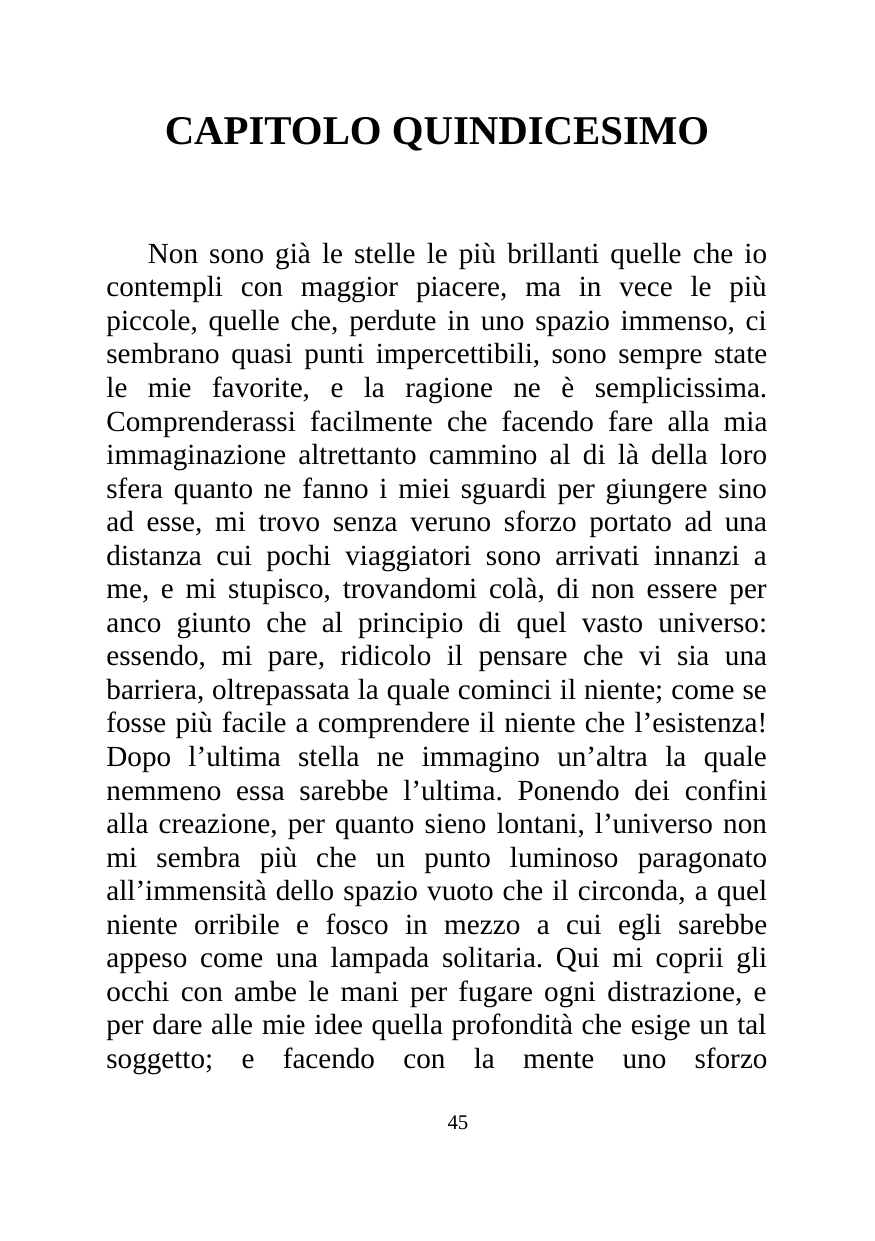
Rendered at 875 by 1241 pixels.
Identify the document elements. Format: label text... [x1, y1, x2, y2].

subtitle CAPITOLO QUINDICESIMO [106, 106, 768, 153]
text Non sono già le stelle le più brillanti quelle che io contempli con maggior piacere, ma in vece le più piccole, quelle che, perdute in uno spazio immenso, ci sembrano quasi punti impercettibili, sono sempre state le mie favorite, e la ragione ne è semplicissima. Comprenderassi facilmente che facendo fare alla mia immaginazione altrettanto cammino al di là della loro sfera quanto ne fanno i miei sguardi per giungere sino ad esse, mi trovo senza veruno sforzo portato ad una distanza cui pochi viaggiatori sono arrivati innanzi a me, e mi stupisco, trovandomi colà, di non essere per anco giunto che al principio di quel vasto universo: essendo, mi pare, ridicolo il pensare che vi sia una barriera, oltrepassata la quale cominci il niente; come se fosse più facile a comprendere il niente che l’esistenza! Dopo l’ultima stella ne immagino un’altra la quale nemmeno essa sarebbe l’ultima. Ponendo dei confini alla creazione, per quanto sieno lontani, l’universo non mi sembra più che un punto luminoso paragonato all’immensità dello spazio vuoto che il circonda, a quel niente orribile e fosco in mezzo a cui egli sarebbe appeso come una lampada solitaria. Qui mi coprii gli occhi con ambe le mani per fugare ogni distrazione, e per dare alle mie idee quella profondità che esige un tal soggetto; e facendo con la mente uno sforzo [106, 236, 768, 1074]
